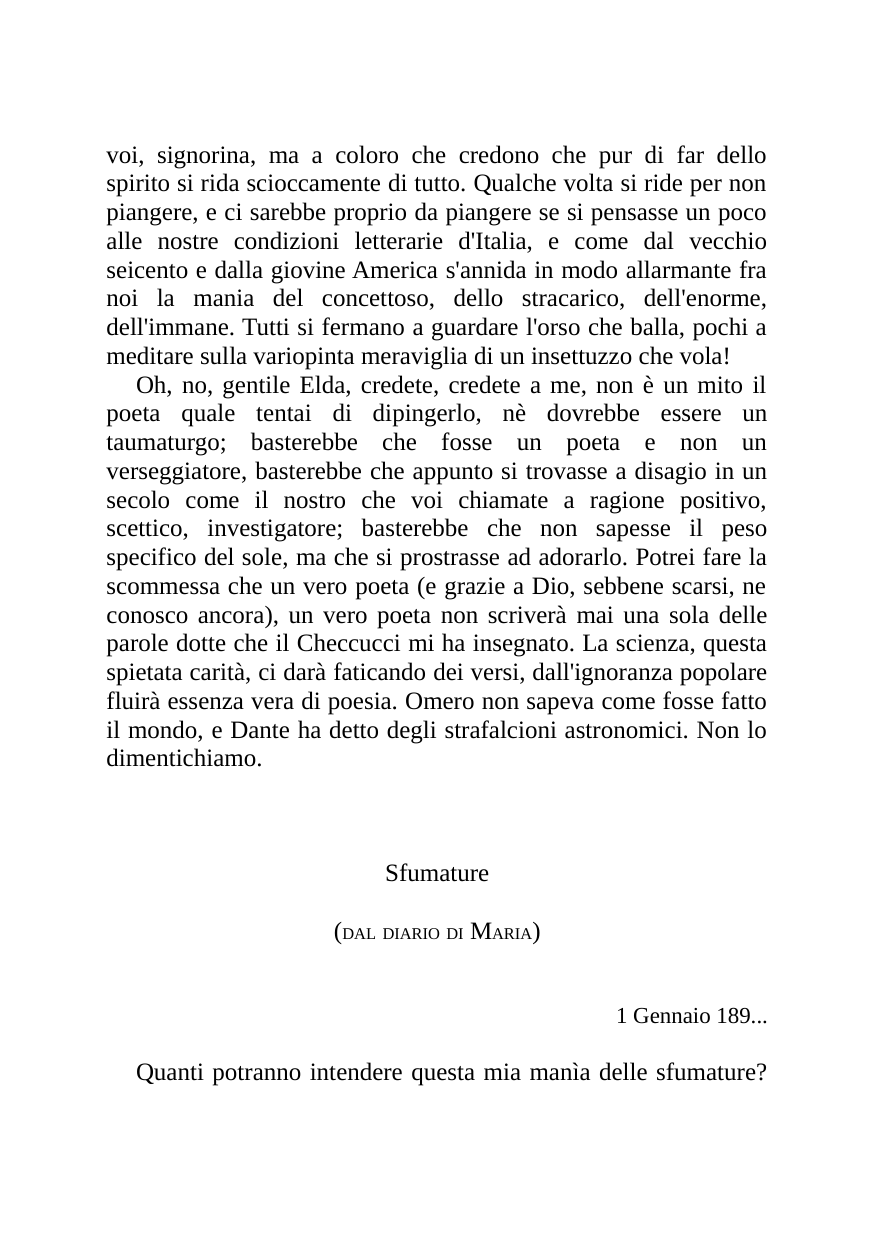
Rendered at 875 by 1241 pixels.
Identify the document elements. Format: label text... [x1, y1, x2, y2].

text Quanti potranno intendere questa mia manìa delle sfumature? [106, 1057, 768, 1086]
text voi, signorina, ma a coloro che credono che pur di far dello spirito si rida scioccamente di tutto. Qualche volta si ride per non piangere, e ci sarebbe proprio da piangere se si pensasse un poco alle nostre condizioni letterarie d'Italia, e come dal vecchio seicento e dalla giovine America s'annida in modo allarmante fra noi la mania del concettoso, dello stracarico, dell'enorme, dell'immane. Tutti si fermano a guardare l'orso che balla, pochi a meditare sulla variopinta meraviglia di un insettuzzo che vola! [106, 140, 768, 370]
text (dal diario di Maria) [106, 916, 768, 945]
text 1 Gennaio 189... [106, 1002, 768, 1029]
text Sfumature [106, 858, 768, 887]
text Oh, no, gentile Elda, credete, credete a me, non è un mito il poeta quale tentai di dipingerlo, nè dovrebbe essere un taumaturgo; basterebbe che fosse un poeta e non un verseggiatore, basterebbe che appunto si trovasse a disagio in un secolo come il nostro che voi chiamate a ragione positivo, scettico, investigatore; basterebbe che non sapesse il peso specifico del sole, ma che si prostrasse ad adorarlo. Potrei fare la scommessa che un vero poeta (e grazie a Dio, sebbene scarsi, ne conosco ancora), un vero poeta non scriverà mai una sola delle parole dotte che il Checcucci mi ha insegnato. La scienza, questa spietata carità, ci darà faticando dei versi, dall'ignoranza popolare fluirà essenza vera di poesia. Omero non sapeva come fosse fatto il mondo, e Dante ha detto degli strafalcioni astronomici. Non lo dimentichiamo. [106, 370, 768, 772]
